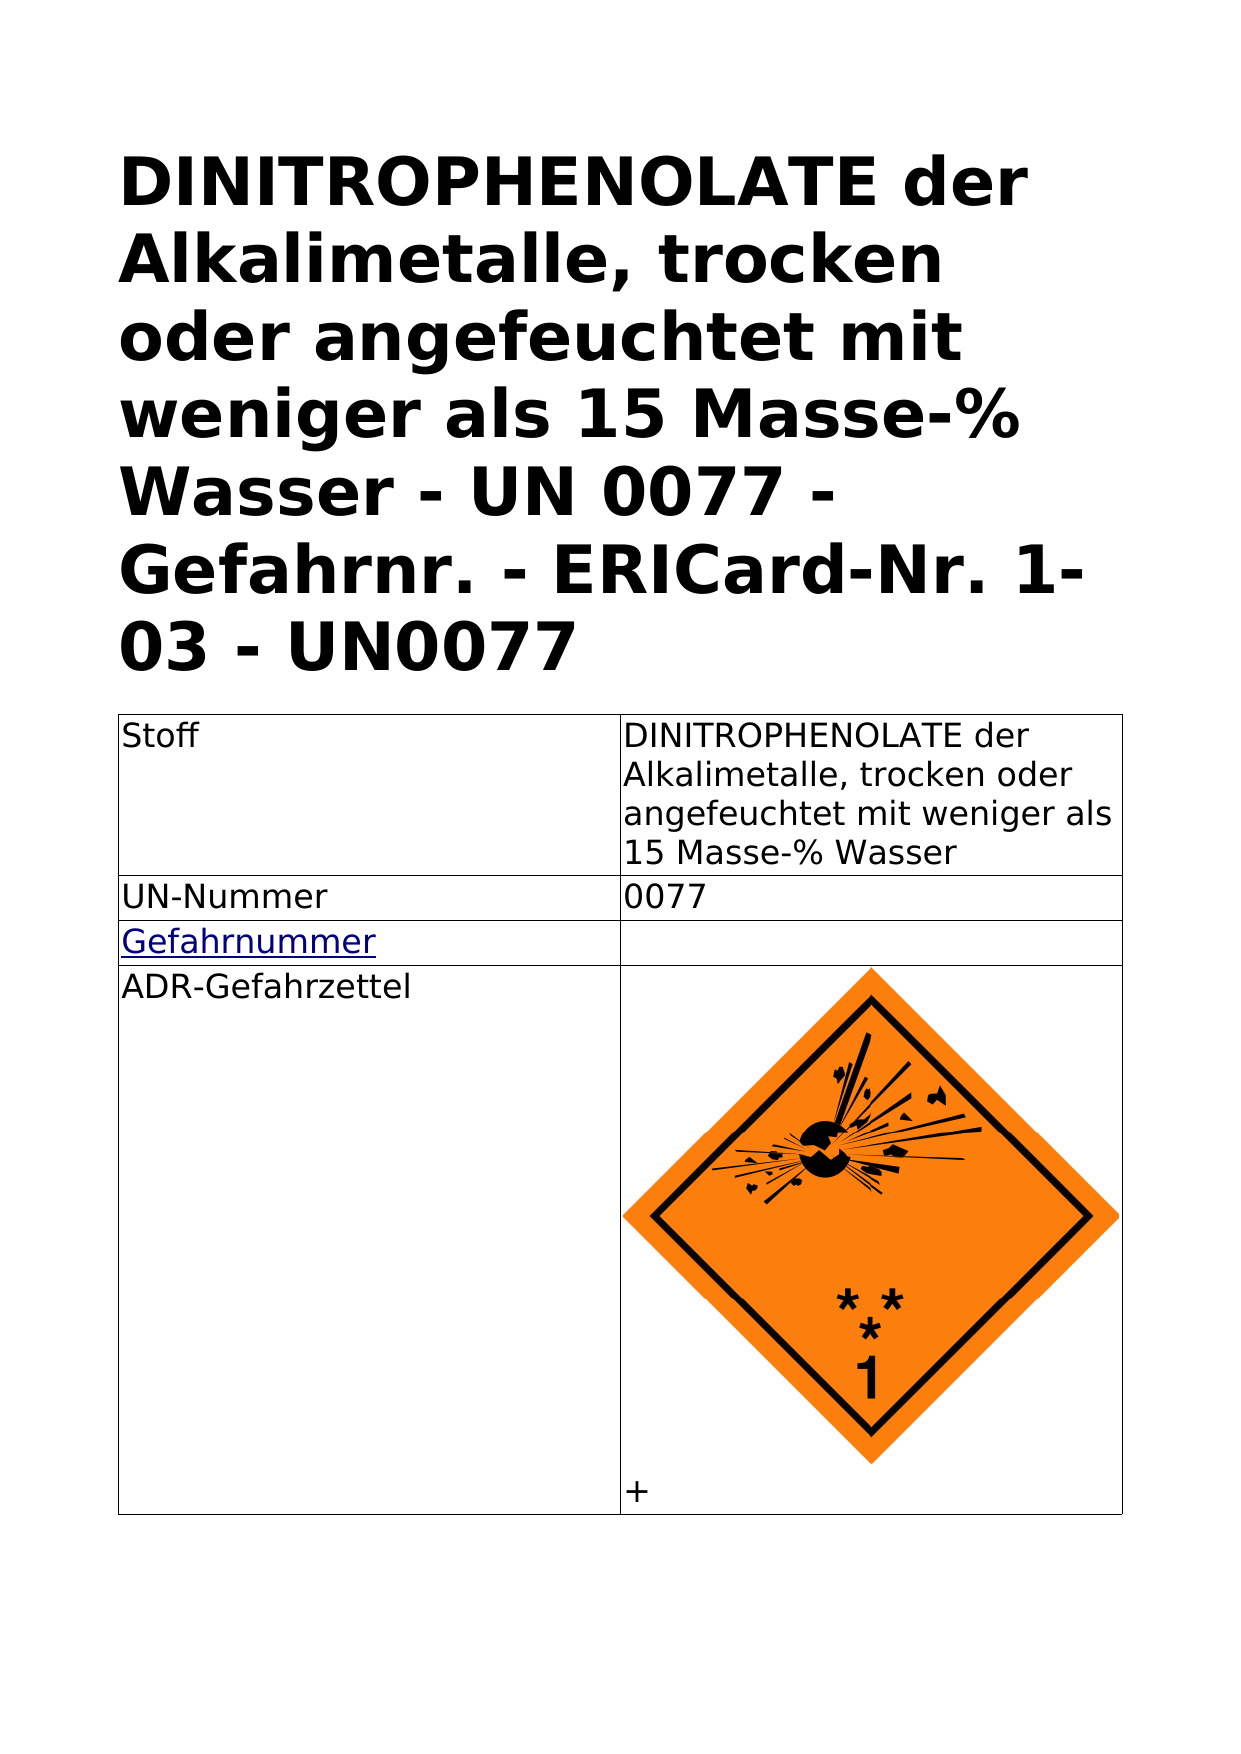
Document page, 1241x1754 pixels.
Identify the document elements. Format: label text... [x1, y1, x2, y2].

table_cell Gefahrnummer [119, 921, 620, 964]
table_cell + [621, 966, 1122, 1513]
table_header Stoff [119, 715, 620, 875]
table_cell 0077 [621, 876, 1122, 920]
table_cell [621, 921, 1122, 964]
picture [622, 967, 1120, 1464]
table_cell UN-Nummer [119, 876, 620, 920]
table_header DINITROPHENOLATE der Alkalimetalle, trocken oder angefeuchtet mit weniger als 15 Masse-% Wasser [621, 715, 1122, 875]
table_cell ADR-Gefahrzettel [119, 966, 620, 1513]
subtitle DINITROPHENOLATE der Alkalimetalle, trocken oder angefeuchtet mit weniger als 15 Masse-% Wasser - UN 0077 - Gefahrnr. - ERICard-Nr. 1-03 - UN0077 [118, 143, 1122, 686]
